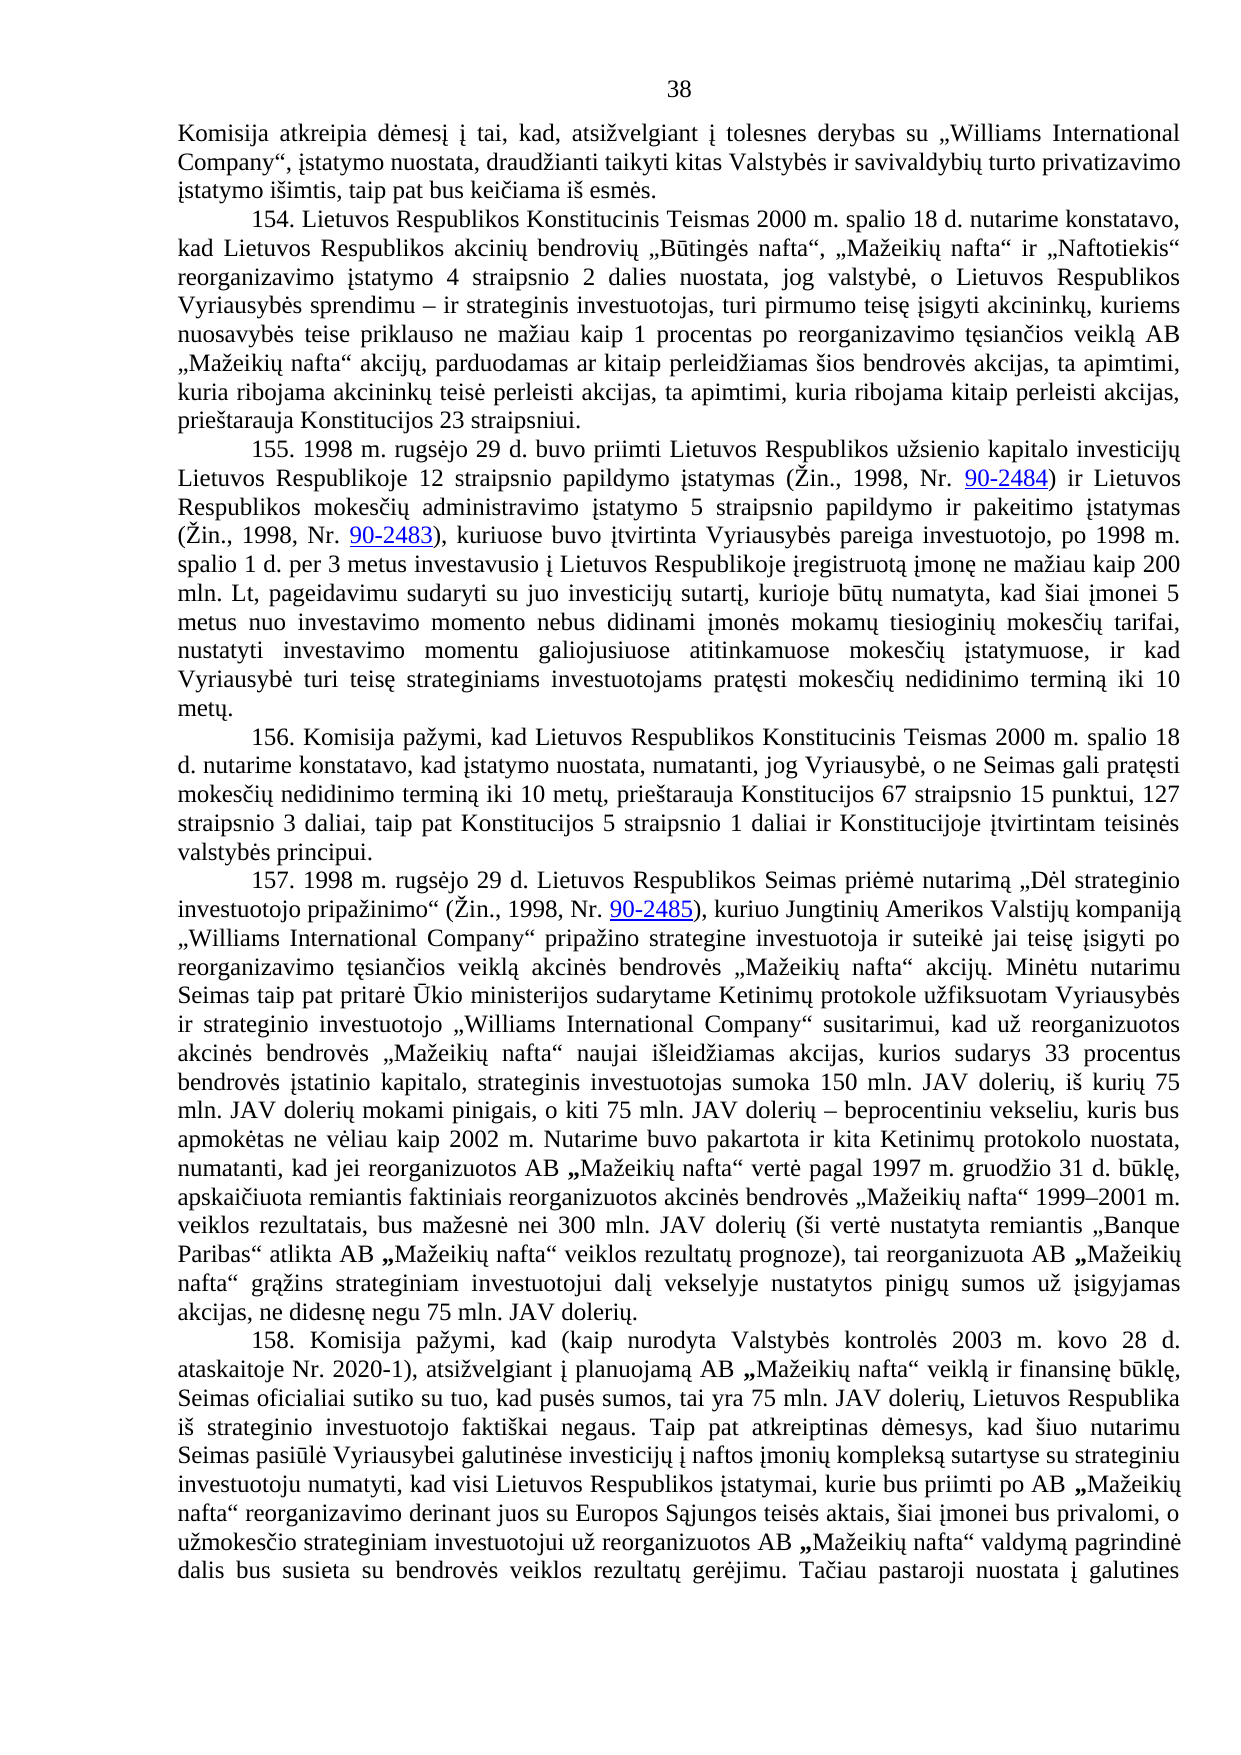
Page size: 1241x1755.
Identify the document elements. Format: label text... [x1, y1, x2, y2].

text 155. 1998 m. rugsėjo 29 d. buvo priimti Lietuvos Respublikos užsienio kapitalo investicijų Lietuvos Respublikoje 12 straipsnio papildymo įstatymas (Žin., 1998, Nr. 90-2484) ir Lietuvos Respublikos mokesčių administravimo įstatymo 5 straipsnio papildymo ir pakeitimo įstatymas (Žin., 1998, Nr. 90-2483), kuriuose buvo įtvirtinta Vyriausybės pareiga investuotojo, po 1998 m. spalio 1 d. per 3 metus investavusio į Lietuvos Respublikoje įregistruotą įmonę ne mažiau kaip 200 mln. Lt, pageidavimu sudaryti su juo investicijų sutartį, kurioje būtų numatyta, kad šiai įmonei 5 metus nuo investavimo momento nebus didinami įmonės mokamų tiesioginių mokesčių tarifai, nustatyti investavimo momentu galiojusiuose atitinkamuose mokesčių įstatymuose, ir kad Vyriausybė turi teisę strateginiams investuotojams pratęsti mokesčių nedidinimo terminą iki 10 metų. [177, 434, 1181, 722]
text 154. Lietuvos Respublikos Konstitucinis Teismas 2000 m. spalio 18 d. nutarime konstatavo, kad Lietuvos Respublikos akcinių bendrovių „Būtingės nafta“, „Mažeikių nafta“ ir „Naftotiekis“ reorganizavimo įstatymo 4 straipsnio 2 dalies nuostata, jog valstybė, o Lietuvos Respublikos Vyriausybės sprendimu – ir strateginis investuotojas, turi pirmumo teisę įsigyti akcininkų, kuriems nuosavybės teise priklauso ne mažiau kaip 1 procentas po reorganizavimo tęsiančios veiklą AB „Mažeikių nafta“ akcijų, parduodamas ar kitaip perleidžiamas šios bendrovės akcijas, ta apimtimi, kuria ribojama akcininkų teisė perleisti akcijas, ta apimtimi, kuria ribojama kitaip perleisti akcijas, prieštarauja Konstitucijos 23 straipsniui. [177, 204, 1181, 434]
text Komisija atkreipia dėmesį į tai, kad, atsižvelgiant į tolesnes derybas su „Williams International Company“, įstatymo nuostata, draudžianti taikyti kitas Valstybės ir savivaldybių turto privatizavimo įstatymo išimtis, taip pat bus keičiama iš esmės. [177, 118, 1181, 204]
text 156. Komisija pažymi, kad Lietuvos Respublikos Konstitucinis Teismas 2000 m. spalio 18 d. nutarime konstatavo, kad įstatymo nuostata, numatanti, jog Vyriausybė, o ne Seimas gali pratęsti mokesčių nedidinimo terminą iki 10 metų, prieštarauja Konstitucijos 67 straipsnio 15 punktui, 127 straipsnio 3 daliai, taip pat Konstitucijos 5 straipsnio 1 daliai ir Konstitucijoje įtvirtintam teisinės valstybės principui. [177, 722, 1181, 866]
text 157. 1998 m. rugsėjo 29 d. Lietuvos Respublikos Seimas priėmė nutarimą „Dėl strateginio investuotojo pripažinimo“ (Žin., 1998, Nr. 90-2485), kuriuo Jungtinių Amerikos Valstijų kompaniją „Williams International Company“ pripažino strategine investuotoja ir suteikė jai teisę įsigyti po reorganizavimo tęsiančios veiklą akcinės bendrovės „Mažeikių nafta“ akcijų. Minėtu nutarimu Seimas taip pat pritarė Ūkio ministerijos sudarytame Ketinimų protokole užfiksuotam Vyriausybės ir strateginio investuotojo „Williams International Company“ susitarimui, kad už reorganizuotos akcinės bendrovės „Mažeikių nafta“ naujai išleidžiamas akcijas, kurios sudarys 33 procentus bendrovės įstatinio kapitalo, strateginis investuotojas sumoka 150 mln. JAV dolerių, iš kurių 75 mln. JAV dolerių mokami pinigais, o kiti 75 mln. JAV dolerių – beprocentiniu vekseliu, kuris bus apmokėtas ne vėliau kaip 2002 m. Nutarime buvo pakartota ir kita Ketinimų protokolo nuostata, numatanti, kad jei reorganizuotos AB „Mažeikių nafta“ vertė pagal 1997 m. gruodžio 31 d. būklę, apskaičiuota remiantis faktiniais reorganizuotos akcinės bendrovės „Mažeikių nafta“ 1999–2001 m. veiklos rezultatais, bus mažesnė nei 300 mln. JAV dolerių (ši vertė nustatyta remiantis „Banque Paribas“ atlikta AB „Mažeikių nafta“ veiklos rezultatų prognoze), tai reorganizuota AB „Mažeikių nafta“ grąžins strateginiam investuotojui dalį vekselyje nustatytos pinigų sumos už įsigyjamas akcijas, ne didesnę negu 75 mln. JAV dolerių. [177, 866, 1181, 1326]
text 158. Komisija pažymi, kad (kaip nurodyta Valstybės kontrolės 2003 m. kovo 28 d. ataskaitoje Nr. 2020-1), atsižvelgiant į planuojamą AB „Mažeikių nafta“ veiklą ir finansinę būklę, Seimas oficialiai sutiko su tuo, kad pusės sumos, tai yra 75 mln. JAV dolerių, Lietuvos Respublika iš strateginio investuotojo faktiškai negaus. Taip pat atkreiptinas dėmesys, kad šiuo nutarimu Seimas pasiūlė Vyriausybei galutinėse investicijų į naftos įmonių kompleksą sutartyse su strateginiu investuotoju numatyti, kad visi Lietuvos Respublikos įstatymai, kurie bus priimti po AB „Mažeikių nafta“ reorganizavimo derinant juos su Europos Sąjungos teisės aktais, šiai įmonei bus privalomi, o užmokesčio strateginiam investuotojui už reorganizuotos AB „Mažeikių nafta“ valdymą pagrindinė dalis bus susieta su bendrovės veiklos rezultatų gerėjimu. Tačiau pastaroji nuostata į galutines [177, 1326, 1181, 1584]
